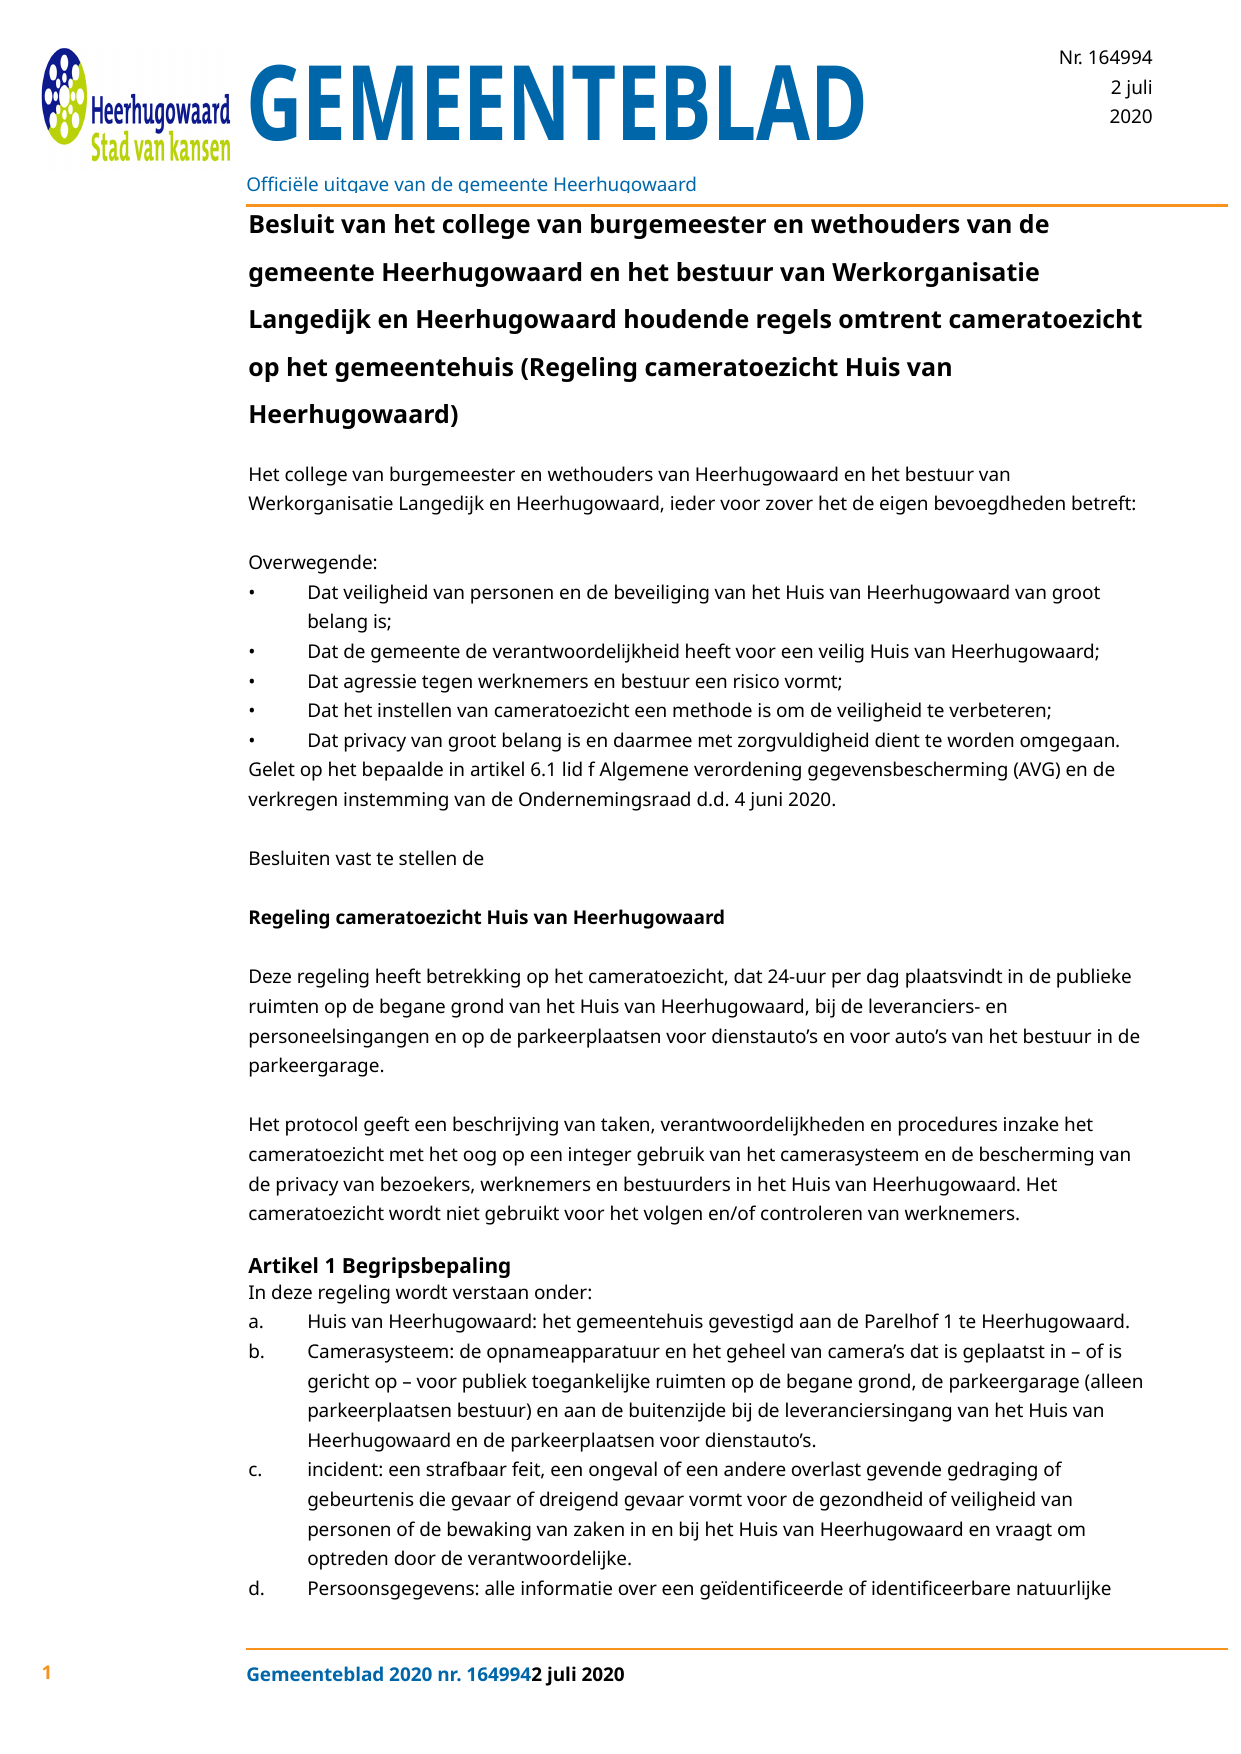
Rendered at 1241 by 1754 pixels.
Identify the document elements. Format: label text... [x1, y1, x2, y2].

list Dat privacy van groot belang is en daarmee met zorgvuldigheid dient te worden omgegaan. [248, 727, 1152, 753]
list Camerasysteem: de opnameapparatuur en het geheel van camera’s dat is geplaatst in – of is gericht op – voor publiek toegankelijke ruimten op de begane grond, de parkeergarage (alleen parkeerplaatsen bestuur) en aan de buitenzijde bij de leveranciersingang van het Huis van Heerhugowaard en de parkeerplaatsen voor dienstauto’s. [248, 1338, 1152, 1453]
list Dat de gemeente de verantwoordelijkheid heeft voor een veilig Huis van Heerhugowaard; [248, 638, 1152, 664]
list Dat het instellen van cameratoezicht een methode is om de veiligheid te verbeteren; [248, 697, 1152, 723]
text Artikel 1 Begripsbepaling [248, 1251, 1152, 1279]
list Huis van Heerhugowaard: het gemeentehuis gevestigd aan de Parelhof 1 te Heerhugowaard. [248, 1309, 1152, 1334]
list Persoonsgegevens: alle informatie over een geïdentificeerde of identificeerbare natuurlijke [248, 1575, 1152, 1601]
text Besluiten vast te stellen de [248, 845, 1152, 871]
list Dat agressie tegen werknemers en bestuur een risico vormt; [248, 668, 1152, 693]
list incident: een strafbaar feit, een ongeval of een andere overlast gevende gedraging of gebeurtenis die gevaar of dreigend gevaar vormt voor de gezondheid of veiligheid van personen of de bewaking van zaken in en bij het Huis van Heerhugowaard en vraagt om optreden door de verantwoordelijke. [248, 1457, 1152, 1571]
text Regeling cameratoezicht Huis van Heerhugowaard [248, 904, 1152, 930]
picture [41, 47, 231, 172]
text Het protocol geeft een beschrijving van taken, verantwoordelijkheden en procedures inzake het cameratoezicht met het oog op een integer gebruik van het camerasysteem en de bescherming van de privacy van bezoekers, werknemers en bestuurders in het Huis van Heerhugowaard. Het cameratoezicht wordt niet gebruikt voor het volgen en/of controleren van werknemers. [248, 1112, 1152, 1226]
text Het college van burgemeester en wethouders van Heerhugowaard en het bestuur van Werkorganisatie Langedijk en Heerhugowaard, ieder voor zover het de eigen bevoegdheden betreft: [248, 461, 1152, 516]
list Dat veiligheid van personen en de beveiliging van het Huis van Heerhugowaard van groot belang is; [248, 579, 1152, 634]
text Deze regeling heeft betrekking op het cameratoezicht, dat 24-uur per dag plaatsvindt in de publieke ruimten op de begane grond van het Huis van Heerhugowaard, bij de leveranciers- en personeelsingangen en op de parkeerplaatsen voor dienstauto’s en voor auto’s van het bestuur in de parkeergarage. [248, 964, 1152, 1078]
text In deze regeling wordt verstaan onder: [248, 1279, 1152, 1305]
text Overwegende: [248, 549, 1152, 575]
text Gelet op het bepaalde in artikel 6.1 lid f Algemene verordening gegevensbescherming (AVG) en de verkregen instemming van de Ondernemingsraad d.d. 4 juni 2020. [248, 757, 1152, 812]
text Besluit van het college van burgemeester en wethouders van de gemeente Heerhugowaard en het bestuur van Werkorganisatie Langedijk en Heerhugowaard houdende regels omtrent cameratoezicht op het gemeentehuis (Regeling cameratoezicht Huis van Heerhugowaard) [248, 207, 1152, 431]
